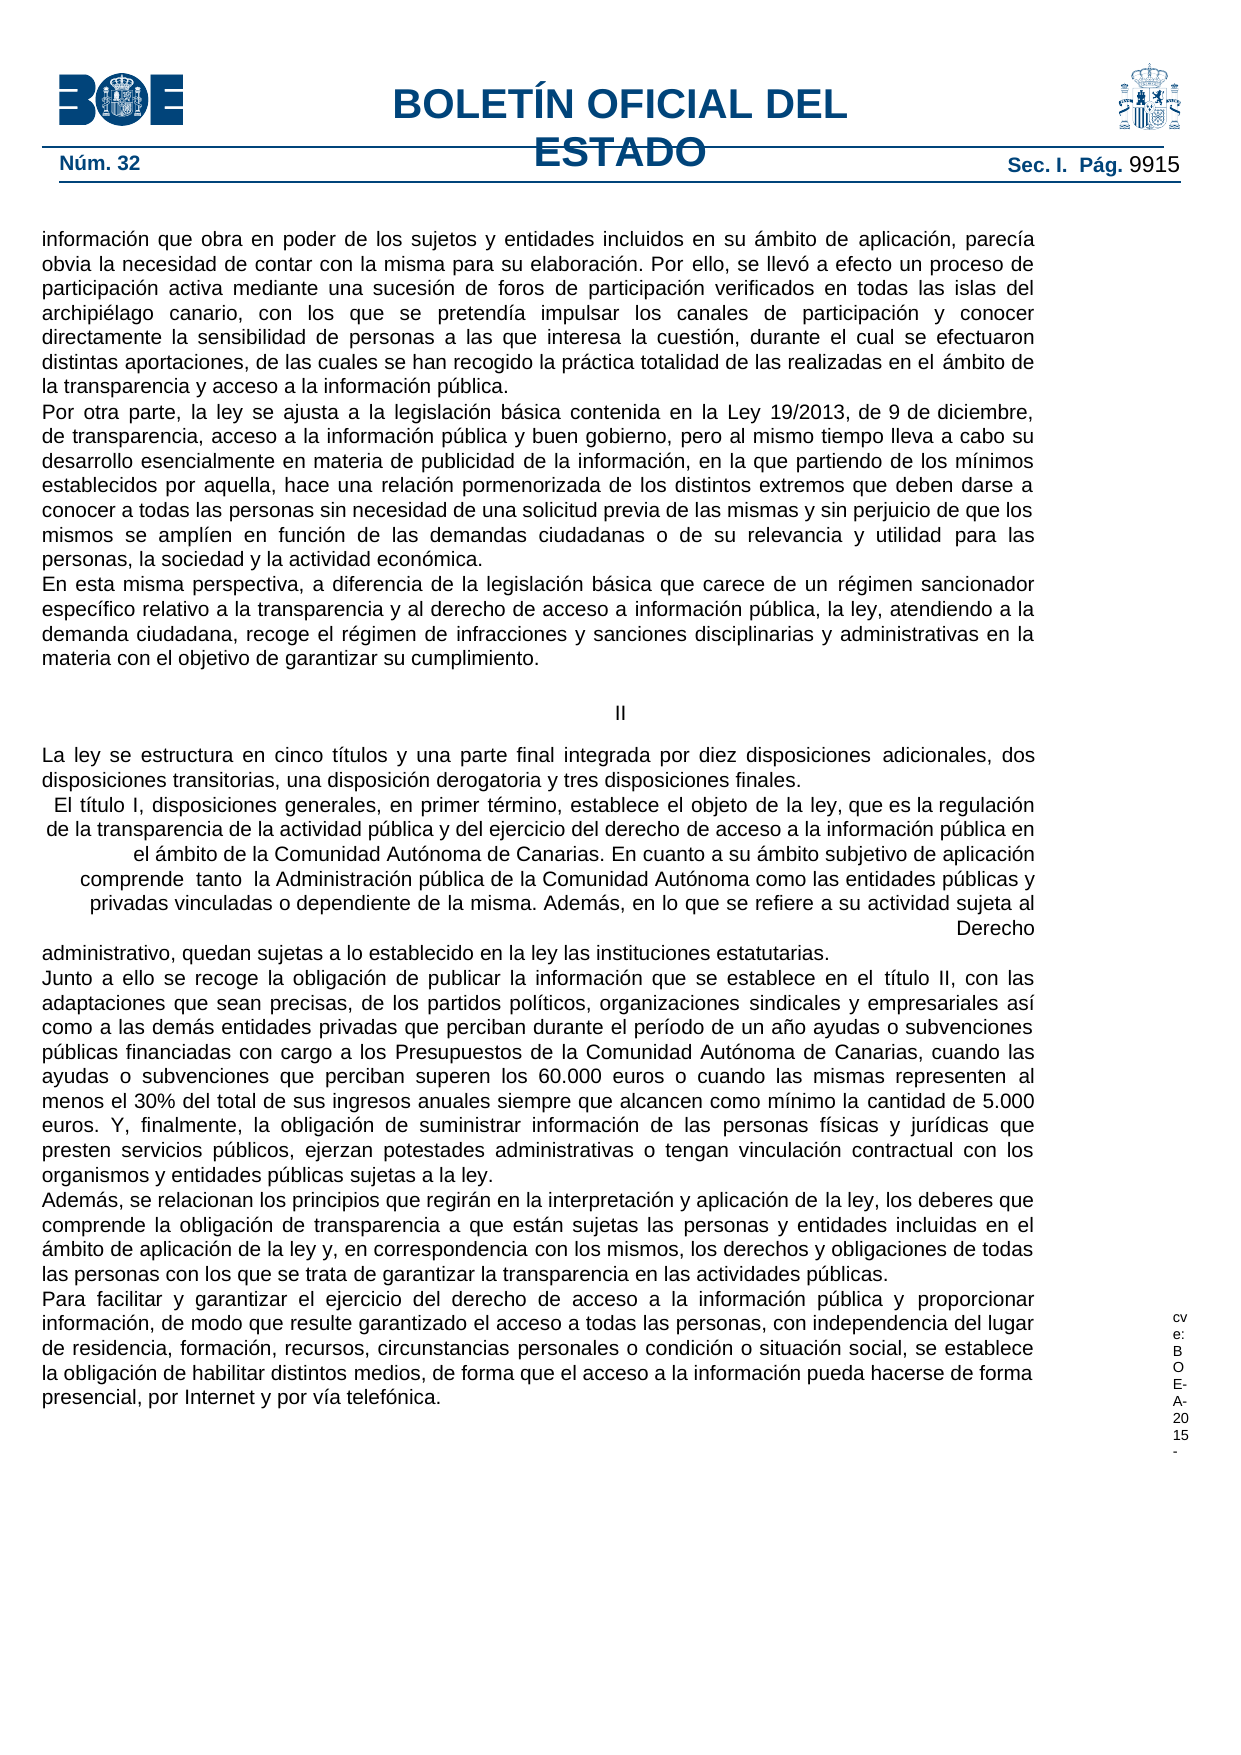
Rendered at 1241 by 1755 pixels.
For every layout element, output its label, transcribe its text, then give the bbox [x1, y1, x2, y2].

text Para facilitar y garantizar el ejercicio del derecho de acceso a la información pública y proporcionar información, de modo que resulte garantizado el acceso a todas las personas, con independencia del lugar de residencia, formación, recursos, circunstancias personales o condición o situación social, se establece la obligación de habilitar distintos medios, de forma que el acceso a la información pueda hacerse de forma presencial, por Internet y por vía telefónica. [42, 1287, 1034, 1409]
text El título I, disposiciones generales, en primer término, establece el objeto de la ley, que es la regulación de la transparencia de la actividad pública y del ejercicio del derecho de acceso a la información pública en el ámbito de la Comunidad Autónoma de Canarias. En cuanto a su ámbito subjetivo de aplicación comprende tanto la Administración pública de la Comunidad Autónoma como las entidades públicas y privadas vinculadas o dependiente de la misma. Además, en lo que se refiere a su actividad sujeta al Derecho [42, 793, 1035, 939]
text administrativo, quedan sujetas a lo establecido en la ley las instituciones estatutarias. [42, 941, 1199, 965]
text Además, se relacionan los principios que regirán en la interpretación y aplicación de la ley, los deberes que comprende la obligación de transparencia a que están sujetas las personas y entidades incluidas en el ámbito de aplicación de la ley y, en correspondencia con los mismos, los derechos y obligaciones de todas las personas con los que se trata de garantizar la transparencia en las actividades públicas. [42, 1188, 1034, 1286]
text II [42, 701, 1199, 724]
text Por otra parte, la ley se ajusta a la legislación básica contenida en la Ley 19/2013, de 9 de diciembre, de transparencia, acceso a la información pública y buen gobierno, pero al mismo tiempo lleva a cabo su desarrollo esencialmente en materia de publicidad de la información, en la que partiendo de los mínimos establecidos por aquella, hace una relación pormenorizada de los distintos extremos que deben darse a conocer a todas las personas sin necesidad de una solicitud previa de las mismas y sin perjuicio de que los mismos se amplíen en función de las demandas ciudadanas o de su relevancia y utilidad para las personas, la sociedad y la actividad económica. [42, 399, 1034, 571]
text La ley se estructura en cinco títulos y una parte final integrada por diez disposiciones adicionales, dos disposiciones transitorias, una disposición derogatoria y tres disposiciones finales. [42, 743, 1035, 792]
text Junto a ello se recoge la obligación de publicar la información que se establece en el título II, con las adaptaciones que sean precisas, de los partidos políticos, organizaciones sindicales y empresariales así como a las demás entidades privadas que perciban durante el período de un año ayudas o subvenciones públicas financiadas con cargo a los Presupuestos de la Comunidad Autónoma de Canarias, cuando las ayudas o subvenciones que perciban superen los 60.000 euros o cuando las mismas representen al menos el 30% del total de sus ingresos anuales siempre que alcancen como mínimo la cantidad de 5.000 euros. Y, finalmente, la obligación de suministrar información de las personas físicas y jurídicas que presten servicios públicos, ejerzan potestades administrativas o tengan vinculación contractual con los organismos y entidades públicas sujetas a la ley. [42, 966, 1034, 1186]
text En esta misma perspectiva, a diferencia de la legislación básica que carece de un régimen sancionador específico relativo a la transparencia y al derecho de acceso a información pública, la ley, atendiendo a la demanda ciudadana, recoge el régimen de infracciones y sanciones disciplinarias y administrativas en la materia con el objetivo de garantizar su cumplimiento. [42, 572, 1034, 670]
text información que obra en poder de los sujetos y entidades incluidos en su ámbito de aplicación, parecía obvia la necesidad de contar con la misma para su elaboración. Por ello, se llevó a efecto un proceso de participación activa mediante una sucesión de foros de participación verificados en todas las islas del archipiélago canario, con los que se pretendía impulsar los canales de participación y conocer directamente la sensibilidad de personas a las que interesa la cuestión, durante el cual se efectuaron distintas aportaciones, de las cuales se han recogido la práctica totalidad de las realizadas en el ámbito de la transparencia y acceso a la información pública. [42, 227, 1034, 398]
text cve: BOE-A-2015-1114 [1173, 1309, 1191, 1460]
